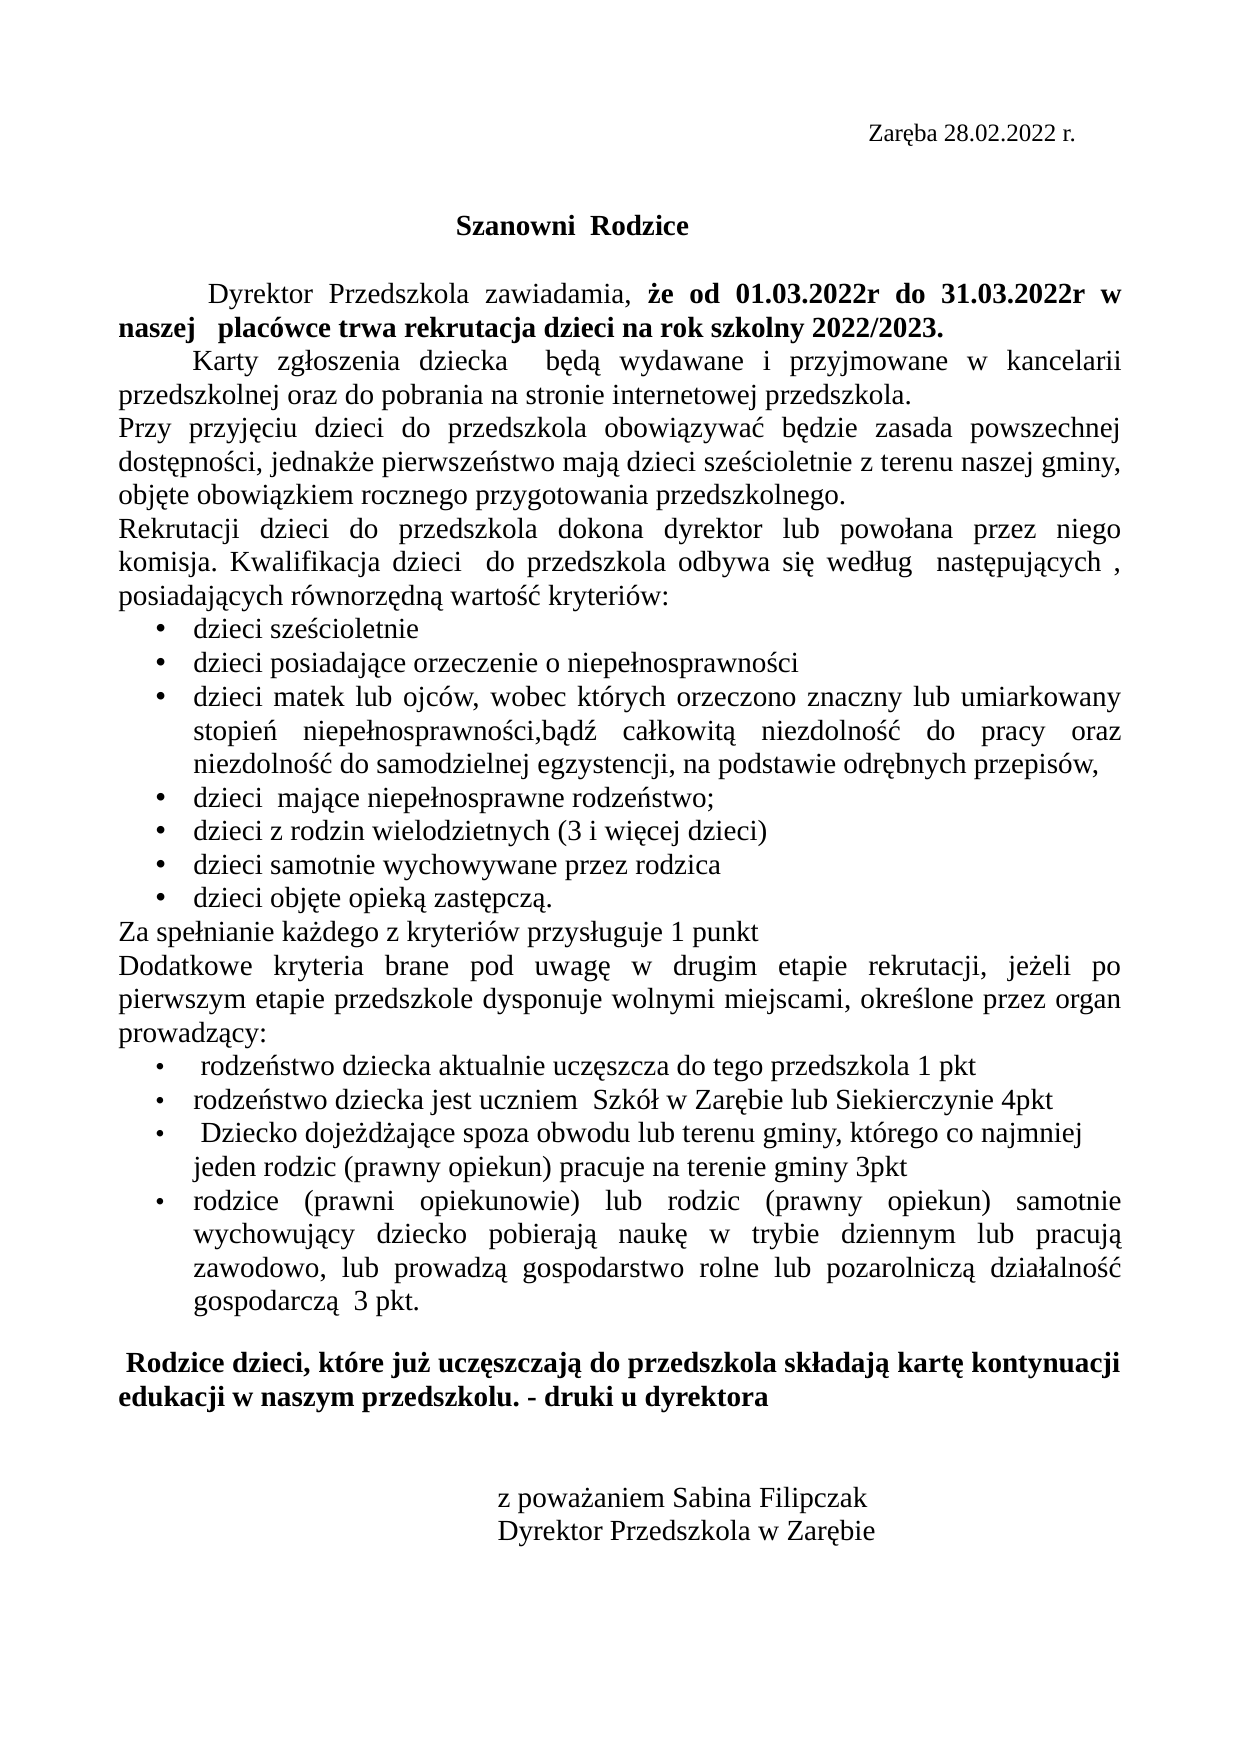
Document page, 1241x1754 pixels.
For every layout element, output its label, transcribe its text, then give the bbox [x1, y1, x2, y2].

text Karty zgłoszenia dziecka będą wydawane i przyjmowane w kancelarii przedszkolnej oraz do pobrania na stronie internetowej przedszkola. [118, 343, 1122, 410]
list dzieci mające niepełnosprawne rodzeństwo; [156, 780, 1122, 813]
list dzieci matek lub ojców, wobec których orzeczono znaczny lub umiarkowany stopień niepełnosprawności,bądź całkowitą niezdolność do pracy oraz niezdolność do samodzielnej egzystencji, na podstawie odrębnych przepisów, [156, 679, 1122, 780]
text Rodzice dzieci, które już uczęszczają do przedszkola składają kartę kontynuacji edukacji w naszym przedszkolu. - druki u dyrektora [118, 1346, 1122, 1413]
text Za spełnianie każdego z kryteriów przysługuje 1 punkt [118, 914, 1122, 948]
list rodzeństwo dziecka jest uczniem Szkół w Zarębie lub Siekierczynie 4pkt [156, 1082, 1122, 1116]
list Dziecko dojeżdżające spoza obwodu lub terenu gminy, którego co najmniej [156, 1116, 1122, 1149]
list rodzice (prawni opiekunowie) lub rodzic (prawny opiekun) samotnie wychowujący dziecko pobierają naukę w trybie dziennym lub pracują zawodowo, lub prowadzą gospodarstwo rolne lub pozarolniczą działalność gospodarczą 3 pkt. [156, 1183, 1122, 1317]
list dzieci objęte opieką zastępczą. [156, 881, 1122, 914]
text Zaręba 28.02.2022 r. [118, 118, 1122, 147]
text Szanowni Rodzice [118, 204, 1122, 243]
text Dyrektor Przedszkola w Zarębie [118, 1513, 1122, 1547]
list dzieci z rodzin wielodzietnych (3 i więcej dzieci) [156, 813, 1122, 847]
text z poważaniem Sabina Filipczak [118, 1480, 1122, 1513]
text Przy przyjęciu dzieci do przedszkola obowiązywać będzie zasada powszechnej dostępności, jednakże pierwszeństwo mają dzieci sześcioletnie z terenu naszej gminy, objęte obowiązkiem rocznego przygotowania przedszkolnego. [118, 410, 1122, 511]
list dzieci posiadające orzeczenie o niepełnosprawności [156, 645, 1122, 679]
list jeden rodzic (prawny opiekun) pracuje na terenie gminy 3pkt [156, 1149, 1122, 1183]
text Rekrutacji dzieci do przedszkola dokona dyrektor lub powołana przez niego komisja. Kwalifikacja dzieci do przedszkola odbywa się według następujących , posiadających równorzędną wartość kryteriów: [118, 511, 1122, 612]
list dzieci sześcioletnie [156, 612, 1122, 645]
list dzieci samotnie wychowywane przez rodzica [156, 847, 1122, 881]
text Dodatkowe kryteria brane pod uwagę w drugim etapie rekrutacji, jeżeli po pierwszym etapie przedszkole dysponuje wolnymi miejscami, określone przez organ prowadzący: [118, 948, 1122, 1048]
text Dyrektor Przedszkola zawiadamia, że od 01.03.2022r do 31.03.2022r w naszej placówce trwa rekrutacja dzieci na rok szkolny 2022/2023. [118, 276, 1122, 343]
list rodzeństwo dziecka aktualnie uczęszcza do tego przedszkola 1 pkt [156, 1048, 1122, 1082]
